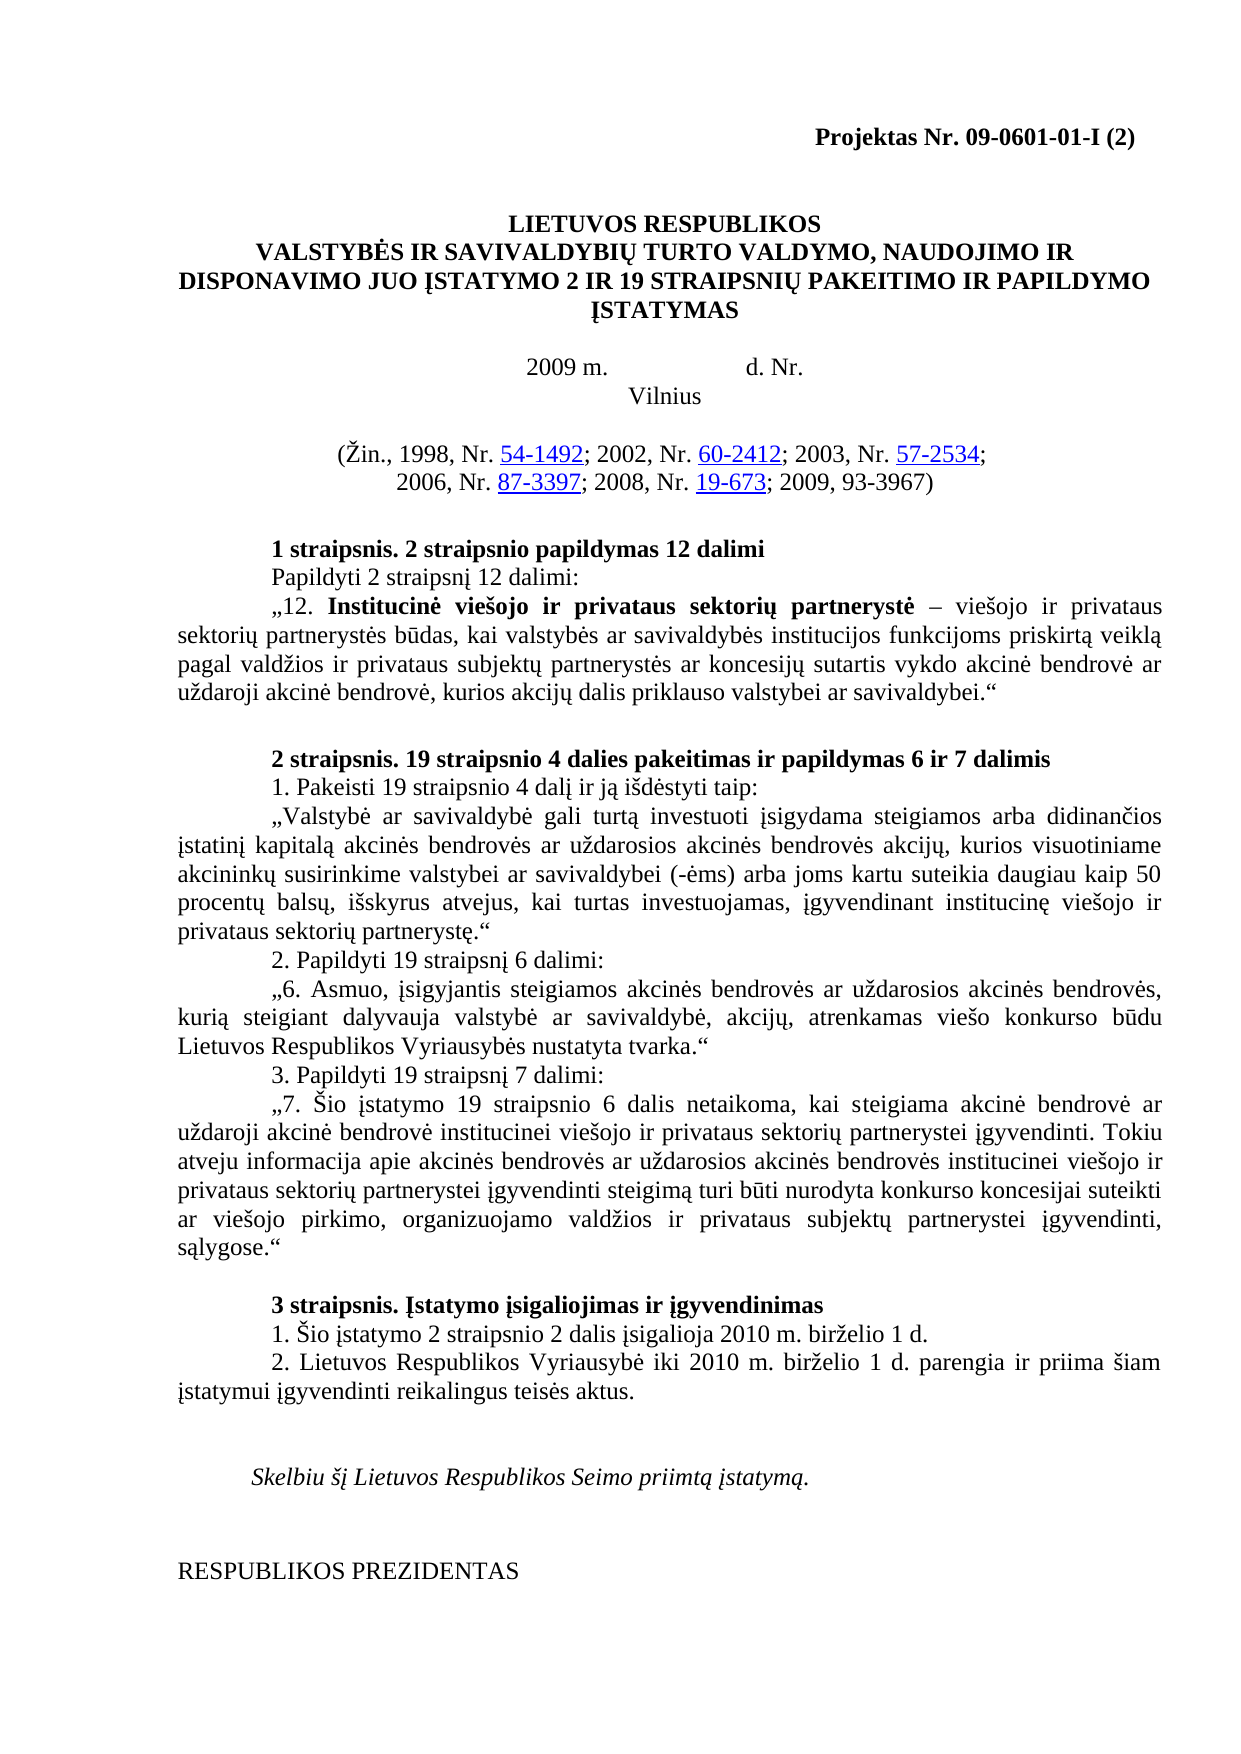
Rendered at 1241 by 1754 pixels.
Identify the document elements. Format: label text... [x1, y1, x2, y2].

text 2. Lietuvos Respublikos Vyriausybė iki 2010 m. birželio 1 d. parengia ir priima šiam įstatymui įgyvendinti reikalingus teisės aktus. [177, 1347, 1162, 1405]
text Projektas Nr. 09-0601-01-I (2) [177, 122, 1152, 151]
text 2006, Nr. 87-3397; 2008, Nr. 19-673; 2009, 93-3967) [177, 467, 1152, 496]
text (Žin., 1998, Nr. 54-1492; 2002, Nr. 60-2412; 2003, Nr. 57-2534; [177, 439, 1152, 467]
text „7. Šio įstatymo 19 straipsnio 6 dalis netaikoma, kai steigiama akcinė bendrovė ar uždaroji akcinė bendrovė institucinei viešojo ir privataus sektorių partnerystei įgyvendinti. Tokiu atveju informacija apie akcinės bendrovės ar uždarosios akcinės bendrovės institucinei viešojo ir privataus sektorių partnerystei įgyvendinti steigimą turi būti nurodyta konkurso koncesijai suteikti ar viešojo pirkimo, organizuojamo valdžios ir privataus subjektų partnerystei įgyvendinti, sąlygose.“ [177, 1089, 1162, 1261]
text 3. Papildyti 19 straipsnį 7 dalimi: [177, 1060, 1162, 1089]
text RESPUBLIKOS PREZIDENTAS [177, 1556, 1162, 1584]
text Vilnius [177, 381, 1152, 410]
text Papildyti 2 straipsnį 12 dalimi: [177, 562, 1162, 591]
text „Valstybė ar savivaldybė gali turtą investuoti įsigydama steigiamos arba didinančios įstatinį kapitalą akcinės bendrovės ar uždarosios akcinės bendrovės akcijų, kurios visuotiniame akcininkų susirinkime valstybei ar savivaldybei (-ėms) arba joms kartu suteikia daugiau kaip 50 procentų balsų, išskyrus atvejus, kai turtas investuojamas, įgyvendinant institucinę viešojo ir privataus sektorių partnerystę.“ [177, 801, 1162, 945]
text „6. Asmuo, įsigyjantis steigiamos akcinės bendrovės ar uždarosios akcinės bendrovės, kurią steigiant dalyvauja valstybė ar savivaldybė, akcijų, atrenkamas viešo konkurso būdu Lietuvos Respublikos Vyriausybės nustatyta tvarka.“ [177, 974, 1162, 1060]
text VALSTYBĖS IR SAVIVALDYBIŲ TURTO VALDYMO, NAUDOJIMO IR DISPONAVIMO JUO ĮSTATYMO 2 IR 19 STRAIPSNIŲ PAKEITIMO IR PAPILDYMO ĮSTATYMAS [177, 237, 1152, 324]
text 2 straipsnis. 19 straipsnio 4 dalies pakeitimas ir papildymas 6 ir 7 dalimis [271, 744, 1152, 772]
text LIETUVOS RESPUBLIKOS [177, 209, 1152, 237]
text 2. Papildyti 19 straipsnį 6 dalimi: [177, 945, 1162, 974]
text Skelbiu šį Lietuvos Respublikos Seimo priimtą įstatymą. [177, 1462, 1162, 1491]
text 1. Šio įstatymo 2 straipsnio 2 dalis įsigalioja 2010 m. birželio 1 d. [177, 1319, 1162, 1347]
text 1. Pakeisti 19 straipsnio 4 dalį ir ją išdėstyti taip: [177, 772, 1162, 801]
text „12. Institucinė viešojo ir privataus sektorių partnerystė – viešojo ir privataus sektorių partnerystės būdas, kai valstybės ar savivaldybės institucijos funkcijoms priskirtą veiklą pagal valdžios ir privataus subjektų partnerystės ar koncesijų sutartis vykdo akcinė bendrovė ar uždaroji akcinė bendrovė, kurios akcijų dalis priklauso valstybei ar savivaldybei.“ [177, 591, 1162, 706]
text 1 straipsnis. 2 straipsnio papildymas 12 dalimi [177, 525, 1152, 562]
text 3 straipsnis. Įstatymo įsigaliojimas ir įgyvendinimas [177, 1290, 1162, 1319]
text 2009 m. d. Nr. [177, 352, 1152, 381]
